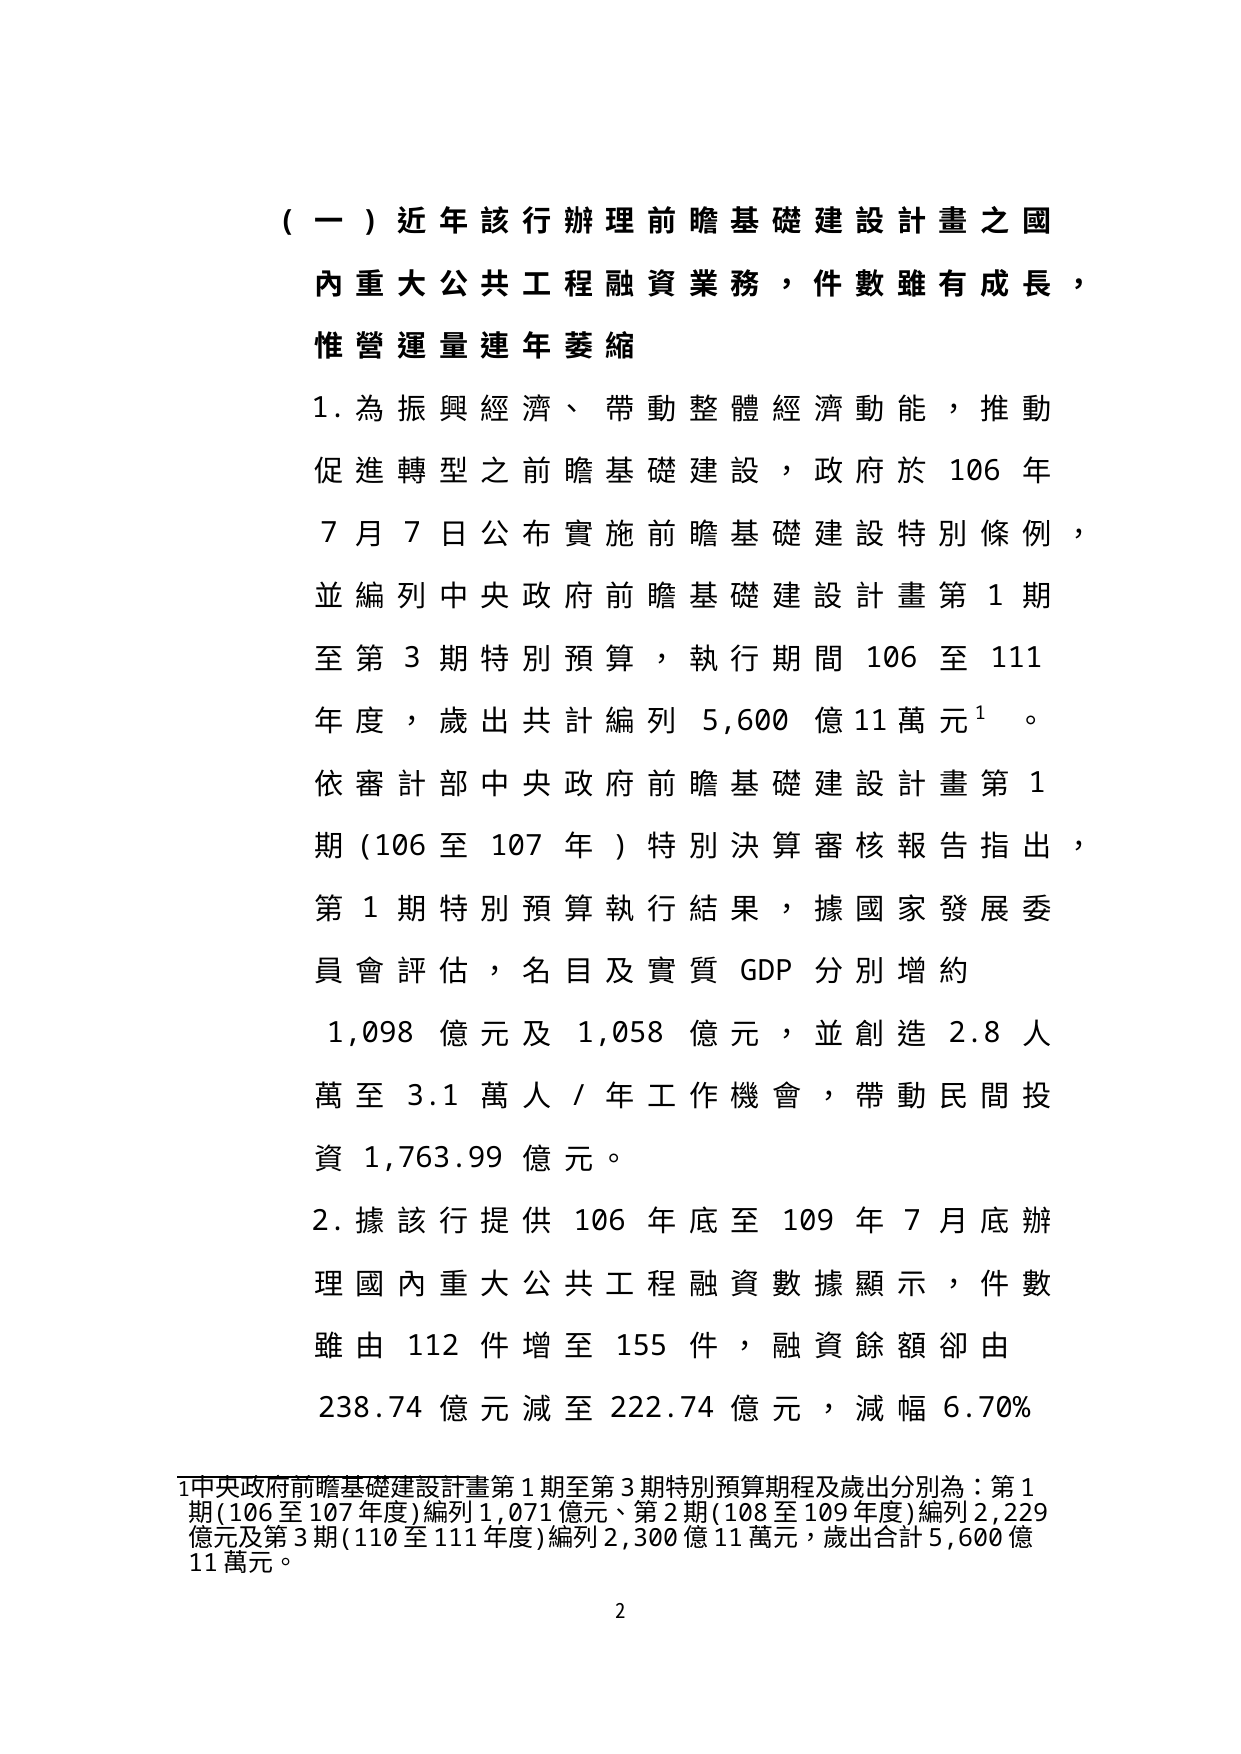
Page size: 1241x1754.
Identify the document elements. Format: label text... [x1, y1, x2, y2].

text (一)近年該行辦理前瞻基礎建設計畫之國內重大公共工程融資業務，件數雖有成長，惟營運量連年萎縮 [242, 177, 1058, 365]
text 1.為振興經濟、帶動整體經濟動能，推動促進轉型之前瞻基礎建設，政府於106年7月7日公布實施前瞻基礎建設特別條例，並編列中央政府前瞻基礎建設計畫第1期至第3期特別預算，執行期間106至111年度，歲出共計編列5,600億11萬元。依審計部中央政府前瞻基礎建設計畫第1期(106至107年)特別決算審核報告指出，第1期特別預算執行結果，據國家發展委員會評估，名目及實質GDP分別增約1,098億元及1,058億元，並創造2.8人萬至3.1萬人/年工作機會，帶動民間投資1,763.99億元。 [271, 365, 1058, 1177]
text 2.據該行提供106年底至109年7月底辦理國內重大公共工程融資數據顯示，件數雖由112件增至155件，融資餘額卻由238.74億元減至222.74億元，減幅6.70% [271, 1177, 1058, 1427]
text 中央政府前瞻基礎建設計畫第1期至第3期特別預算期程及歲出分別為：第1期(106至107年度)編列1,071億元、第2期(108至109年度)編列2,229億元及第3期(110至111年度)編列2,300億11萬元，歲出合計5,600億11萬元。 [177, 1477, 1063, 1577]
